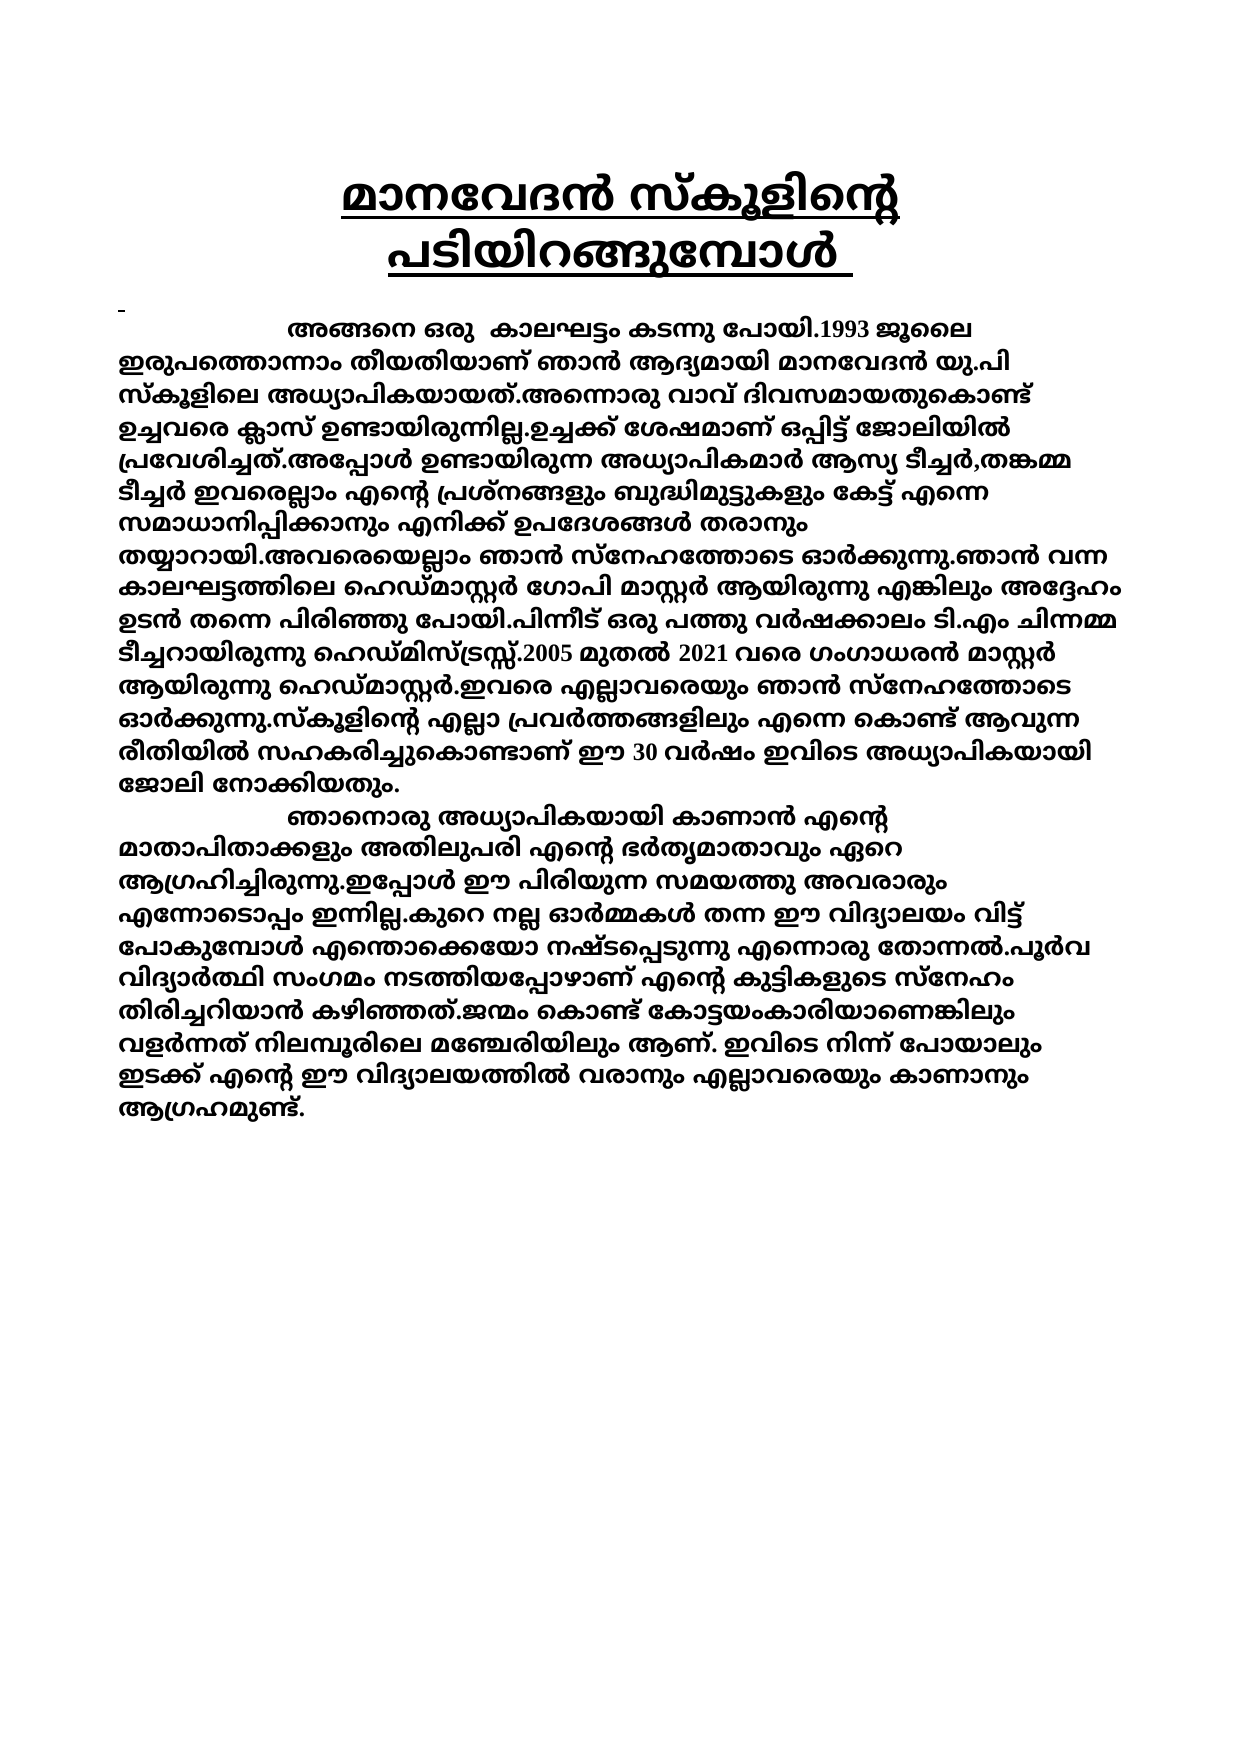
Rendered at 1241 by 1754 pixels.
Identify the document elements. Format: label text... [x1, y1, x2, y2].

text ഞാനൊരു അധ്യാപികയായി കാണാൻ എന്റെ മാതാപിതാക്കളും അതിലുപരി എന്റെ ഭർതൃമാതാവും ഏറെ ആഗ്രഹിച്ചിരുന്നു.ഇപ്പോൾ ഈ പിരിയുന്ന സമയത്തു അവരാരും എന്നോടൊപ്പം ഇന്നില്ല.കുറെ നല്ല ഓർമ്മകൾ തന്ന ഈ വിദ്യാലയം വിട്ട് പോകുമ്പോൾ എന്തൊക്കെയോ നഷ്ടപ്പെടുന്നു എന്നൊരു തോന്നൽ.പൂർവ വിദ്യാർത്ഥി സംഗമം നടത്തിയപ്പോഴാണ് എന്റെ കുട്ടികളുടെ സ്നേഹം തിരിച്ചറിയാൻ കഴിഞ്ഞത്.ജന്മം കൊണ്ട് കോട്ടയംകാരിയാണെങ്കിലും വളർന്നത് നിലമ്പൂരിലെ മഞ്ചേരിയിലും ആണ്. ഇവിടെ നിന്ന് പോയാലും ഇടക്ക് എന്റെ ഈ വിദ്യാലയത്തിൽ വരാനും എല്ലാവരെയും കാണാനും ആഗ്രഹമുണ്ട്‌. [118, 802, 1122, 1126]
text അങ്ങനെ ഒരു കാലഘട്ടം കടന്നു പോയി.1993 ജൂലൈ ഇരുപത്തൊന്നാം തീയതിയാണ് ഞാൻ ആദ്യമായി മാനവേദൻ യു.പി സ്കൂളിലെ അധ്യാപികയായത്.അന്നൊരു വാവ് ദിവസമായതുകൊണ്ട് ഉച്ചവരെ ക്ലാസ് ഉണ്ടായിരുന്നില്ല.ഉച്ചക്ക് ശേഷമാണ് ഒപ്പിട്ട് ജോലിയിൽ പ്രവേശിച്ചത്.അപ്പോൾ ഉണ്ടായിരുന്ന അധ്യാപികമാർ ആസ്യ ടീച്ചർ,തങ്കമ്മ ടീച്ചർ ഇവരെല്ലാം എന്റെ പ്രശ്നങ്ങളും ബുദ്ധിമുട്ടുകളും കേട്ട് എന്നെ സമാധാനിപ്പിക്കാനും എനിക്ക് ഉപദേശങ്ങൾ തരാനും തയ്യാറായി.അവരെയെല്ലാം ഞാൻ സ്നേഹത്തോടെ ഓർക്കുന്നു.ഞാൻ വന്ന കാലഘട്ടത്തിലെ ഹെഡ്മാസ്റ്റർ ഗോപി മാസ്റ്റർ ആയിരുന്നു എങ്കിലും അദ്ദേഹം ഉടൻ തന്നെ പിരിഞ്ഞു പോയി.പിന്നീട് ഒരു പത്തു വർഷക്കാലം ടി.എം ചിന്നമ്മ ടീച്ചറായിരുന്നു ഹെഡ്മിസ്ട്രസ്സ്.2005 മുതൽ 2021 വരെ ഗംഗാധരൻ മാസ്റ്റർ ആയിരുന്നു ഹെഡ്മാസ്റ്റർ.ഇവരെ എല്ലാവരെയും ഞാൻ സ്നേഹത്തോടെ ഓർക്കുന്നു.സ്കൂളിന്റെ എല്ലാ പ്രവർത്തങ്ങളിലും എന്നെ കൊണ്ട് ആവുന്ന രീതിയിൽ സഹകരിച്ചുകൊണ്ടാണ് ഈ 30 വർഷം ഇവിടെ അധ്യാപികയായി ജോലി നോക്കിയതും. [118, 314, 1122, 802]
text മാനവേദൻ സ്കൂളിന്റെ പടിയിറങ്ങുമ്പോൾ [118, 171, 1122, 285]
